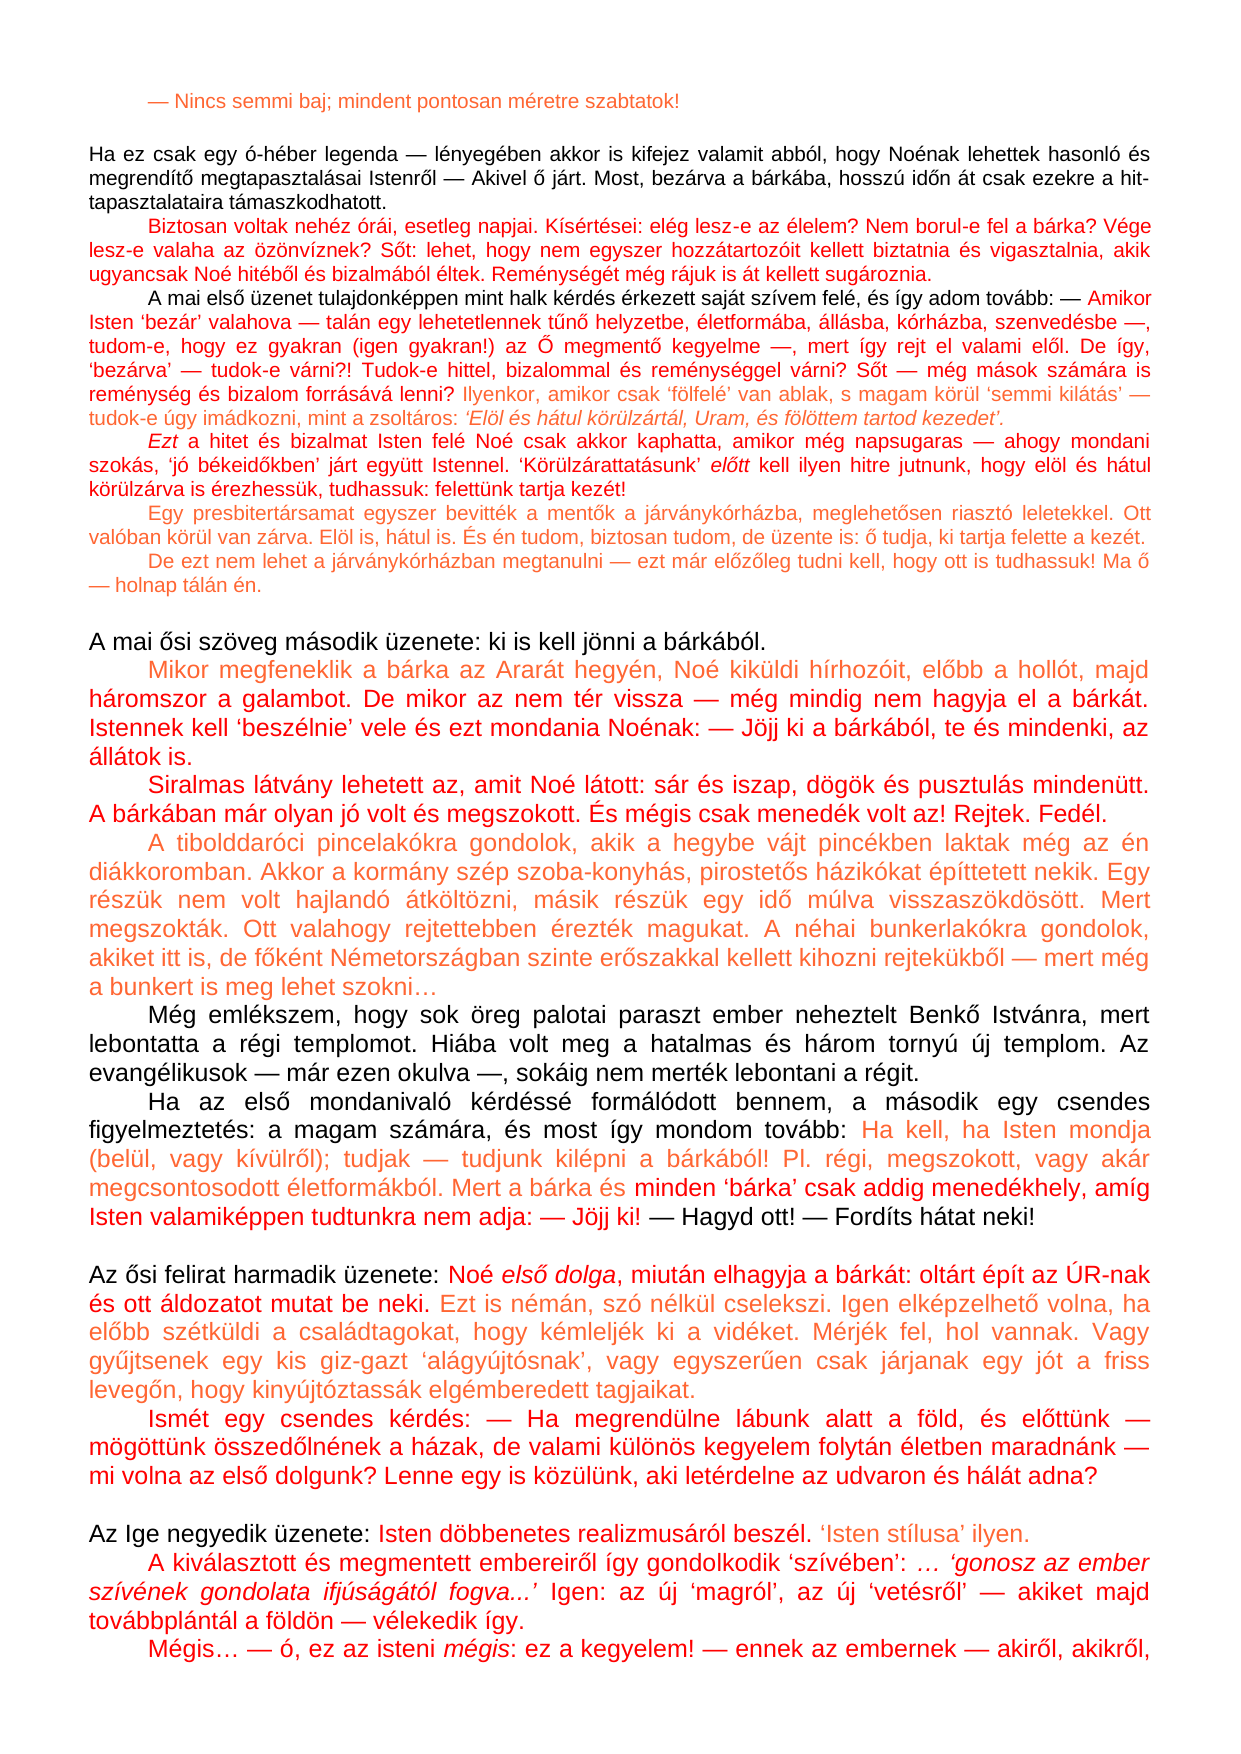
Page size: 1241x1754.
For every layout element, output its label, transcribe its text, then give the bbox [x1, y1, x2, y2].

text Siralmas látvány lehetett az, amit Noé látott: sár és iszap, dögök és pusztulás mindenütt. A bárkában már olyan jó volt és megszokott. És mégis csak menedék volt az! Rejtek. Fedél. [88, 770, 1152, 828]
text — Nincs semmi baj; mindent pontosan méretre szabtatok! [88, 88, 1152, 112]
text A tibolddaróci pincelakókra gondolok, akik a hegybe vájt pincékben laktak még az én diákkoromban. Akkor a kormány szép szoba-konyhás, pirostetős házikókat építtetett nekik. Egy részük nem volt hajlandó átköltözni, másik részük egy idő múlva visszaszökdösött. Mert megszokták. Ott valahogy rejtettebben érezték magukat. A néhai bunkerlakókra gondolok, akiket itt is, de főként Németországban szinte erőszakkal kellett kihozni rejtekükből — mert még a bunkert is meg lehet szokni… [88, 828, 1152, 1000]
text Egy presbitertársamat egyszer bevitték a mentők a járványkórházba, meglehetősen riasztó leletekkel. Ott valóban körül van zárva. Elöl is, hátul is. És én tudom, biztosan tudom, de üzente is: ő tudja, ki tartja felette a kezét. [88, 501, 1152, 549]
text Biztosan voltak nehéz órái, esetleg napjai. Kísértései: elég lesz‑e az élelem? Nem borul‑e fel a bárka? Vége lesz‑e valaha az özönvíznek? Sőt: lehet, hogy nem egyszer hozzátartozóit kellett biztatnia és vigasztalnia, akik ugyancsak Noé hitéből és bizalmából éltek. Reménységét még rájuk is át kellett sugároznia. [88, 214, 1152, 286]
text Mikor megfeneklik a bárka az Ararát hegyén, Noé kiküldi hírhozóit, előbb a hollót, majd háromszor a galambot. De mikor az nem tér vissza — még mindig nem hagyja el a bárkát. Istennek kell ‘beszélnie’ vele és ezt mondania Noénak: — Jöjj ki a bárkából, te és mindenki, az állátok is. [88, 655, 1152, 770]
text Ezt a hitet és bizalmat Isten felé Noé csak akkor kaphatta, amikor még napsugaras — ahogy mondani szokás, ‘jó békeidőkben’ járt együtt Istennel. ‘Körülzárattatásunk’ előtt kell ilyen hitre jutnunk, hogy elöl és hátul körülzárva is érezhessük, tudhassuk: felettünk tartja kezét! [88, 429, 1152, 501]
text A mai első üzenet tulajdonképpen mint halk kérdés érkezett saját szívem felé, és így adom tovább: — Amikor Isten ‘bezár’ valahova — talán egy lehetetlennek tűnő helyzetbe, életformába, állásba, kórházba, szenvedésbe —, tudom‑e, hogy ez gyakran (igen gyakran!) az Ő megmentő kegyelme —, mert így rejt el valami elől. De így, ‘bezárva’ — tudok‑e várni?! Tudok‑e hittel, bizalommal és reménységgel várni? Sőt — még mások számára is reménység és bizalom forrásává lenni? Ilyenkor, amikor csak ‘fölfelé’ van ablak, s magam körül ‘semmi kilátás’ — tudok‑e úgy imádkozni, mint a zsoltáros: ‘Elöl és hátul körülzártál, Uram, és fölöttem tartod kezedet’. [88, 286, 1152, 429]
text Ha ez csak egy ó-héber legenda — lényegében akkor is kifejez valamit abból, hogy Noénak lehettek hasonló és megrendítő megtapasztalásai Istenről — Akivel ő járt. Most, bezárva a bárkába, hosszú időn át csak ezekre a hit-tapasztalataira támaszkodhatott. [88, 142, 1152, 214]
text Még emlékszem, hogy sok öreg palotai paraszt ember neheztelt Benkő Istvánra, mert lebontatta a régi templomot. Hiába volt meg a hatalmas és három tornyú új templom. Az evangélikusok — már ezen okulva —, sokáig nem merték lebontani a régit. [88, 1000, 1152, 1087]
text A kiválasztott és megmentett embereiről így gondolkodik ‘szívében’: … ‘gonosz az ember szívének gondolata ifjúságától fogva...’ Igen: az új ‘magról’, az új ‘vetésről’ — akiket majd továbbplántál a földön — vélekedik így. [88, 1548, 1152, 1634]
text Az ősi felirat harmadik üzenete: Noé első dolga, miután elhagyja a bárkát: oltárt épít az ÚR-nak és ott áldozatot mutat be neki. Ezt is némán, szó nélkül cselekszi. Igen elképzelhető volna, ha előbb szétküldi a családtagokat, hogy kémleljék ki a vidéket. Mérjék fel, hol vannak. Vagy gyűjtsenek egy kis giz-gazt ‘alágyújtósnak’, vagy egyszerűen csak járjanak egy jót a friss levegőn, hogy kinyújtóztassák elgémberedett tagjaikat. [88, 1260, 1152, 1404]
text Az Ige negyedik üzenete: Isten döbbenetes realizmusáról beszél. ‘Isten stílusa’ ilyen. [88, 1519, 1152, 1548]
text Mégis… — ó, ez az isteni mégis: ez a kegyelem! — ennek az embernek — akiről, akikről, [88, 1634, 1152, 1663]
text A mai ősi szöveg második üzenete: ki is kell jönni a bárkából. [88, 627, 1152, 655]
text De ezt nem lehet a járványkórházban megtanulni — ezt már előzőleg tudni kell, hogy ott is tudhassuk! Ma ő — holnap tálán én. [88, 549, 1152, 597]
text Ismét egy csendes kérdés: — Ha megrendülne lábunk alatt a föld, és előttünk — mögöttünk összedőlnének a házak, de valami különös kegyelem folytán életben maradnánk — mi volna az első dolgunk? Lenne egy is közülünk, aki letérdelne az udvaron és hálát adna? [88, 1404, 1152, 1490]
text Ha az első mondanivaló kérdéssé formálódott bennem, a második egy csendes figyelmeztetés: a magam számára, és most így mondom tovább: Ha kell, ha Isten mondja (belül, vagy kívülről); tudjak — tudjunk kilépni a bárkából! Pl. régi, megszokott, vagy akár megcsontosodott életformákból. Mert a bárka és minden ‘bárka’ csak addig menedékhely, amíg Isten valamiképpen tudtunkra nem adja: — Jöjj ki! — Hagyd ott! — Fordíts hátat neki! [88, 1087, 1152, 1230]
